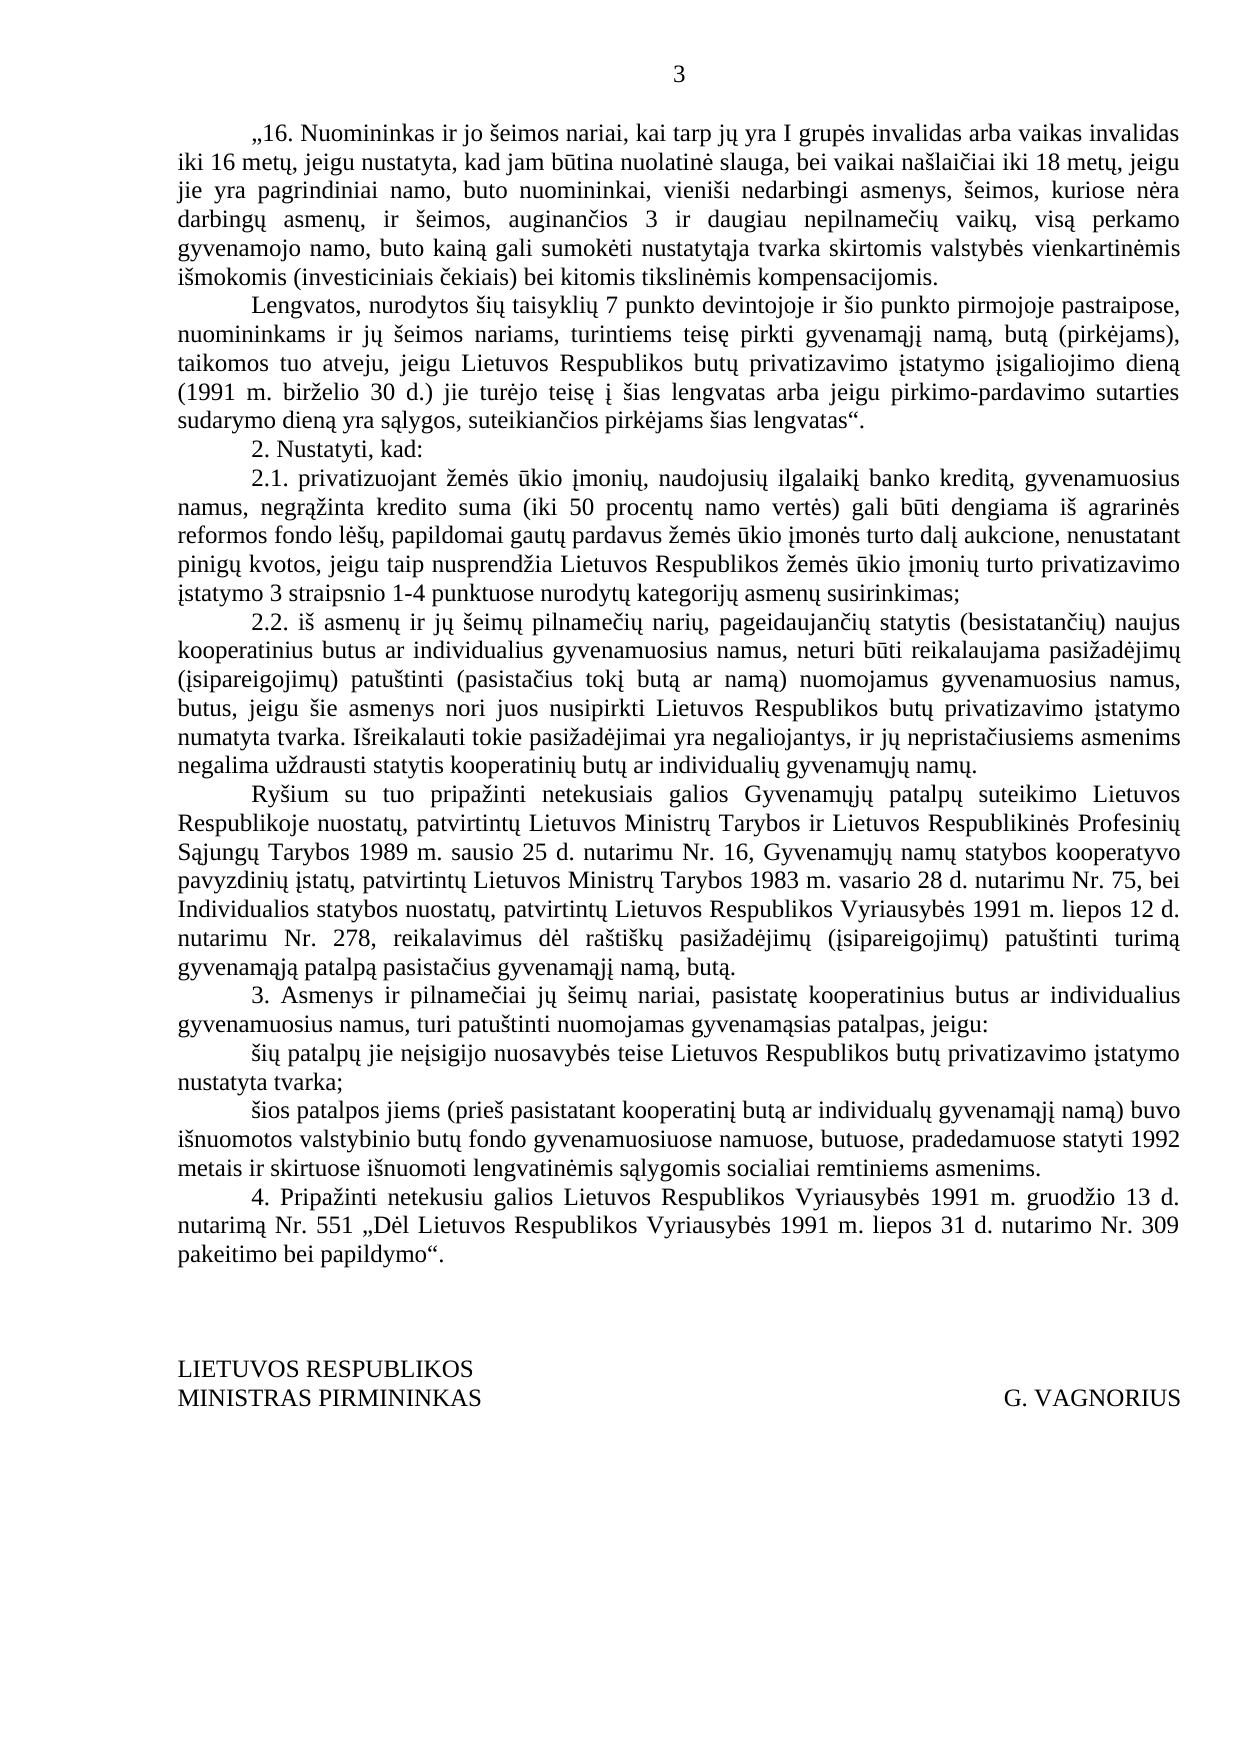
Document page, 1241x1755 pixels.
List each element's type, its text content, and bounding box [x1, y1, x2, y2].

text 2.2. iš asmenų ir jų šeimų pilnamečių narių, pageidaujančių statytis (besistatančių) naujus kooperatinius butus ar individualius gyvenamuosius namus, neturi būti reikalaujama pasižadėjimų (įsipareigojimų) patuštinti (pasistačius tokį butą ar namą) nuomojamus gyvenamuosius namus, butus, jeigu šie asmenys nori juos nusipirkti Lietuvos Respublikos butų privatizavimo įstatymo numatyta tvarka. Išreikalauti tokie pasižadėjimai yra negaliojantys, ir jų nepristačiusiems asmenims negalima uždrausti statytis kooperatinių butų ar individualių gyvenamųjų namų. [177, 607, 1181, 779]
text 2.1. privatizuojant žemės ūkio įmonių, naudojusių ilgalaikį banko kreditą, gyvenamuosius namus, negrąžinta kredito suma (iki 50 procentų namo vertės) gali būti dengiama iš agrarinės reformos fondo lėšų, papildomai gautų pardavus žemės ūkio įmonės turto dalį aukcione, nenustatant pinigų kvotos, jeigu taip nusprendžia Lietuvos Respublikos žemės ūkio įmonių turto privatizavimo įstatymo 3 straipsnio 1-4 punktuose nurodytų kategorijų asmenų susirinkimas; [177, 463, 1181, 607]
text „16. Nuomininkas ir jo šeimos nariai, kai tarp jų yra I grupės invalidas arba vaikas invalidas iki 16 metų, jeigu nustatyta, kad jam būtina nuolatinė slauga, bei vaikai našlaičiai iki 18 metų, jeigu jie yra pagrindiniai namo, buto nuomininkai, vieniši nedarbingi asmenys, šeimos, kuriose nėra darbingų asmenų, ir šeimos, auginančios 3 ir daugiau nepilnamečių vaikų, visą perkamo gyvenamojo namo, buto kainą gali sumokėti nustatytąja tvarka skirtomis valstybės vienkartinėmis išmokomis (investiciniais čekiais) bei kitomis tikslinėmis kompensacijomis. [177, 118, 1181, 291]
text Ryšium su tuo pripažinti netekusiais galios Gyvenamųjų patalpų suteikimo Lietuvos Respublikoje nuostatų, patvirtintų Lietuvos Ministrų Tarybos ir Lietuvos Respublikinės Profesinių Sąjungų Tarybos 1989 m. sausio 25 d. nutarimu Nr. 16, Gyvenamųjų namų statybos kooperatyvo pavyzdinių įstatų, patvirtintų Lietuvos Ministrų Tarybos 1983 m. vasario 28 d. nutarimu Nr. 75, bei Individualios statybos nuostatų, patvirtintų Lietuvos Respublikos Vyriausybės 1991 m. liepos 12 d. nutarimu Nr. 278, reikalavimus dėl raštiškų pasižadėjimų (įsipareigojimų) patuštinti turimą gyvenamąją patalpą pasistačius gyvenamąjį namą, butą. [177, 779, 1181, 981]
text Lengvatos, nurodytos šių taisyklių 7 punkto devintojoje ir šio punkto pirmojoje pastraipose, nuomininkams ir jų šeimos nariams, turintiems teisę pirkti gyvenamąjį namą, butą (pirkėjams), taikomos tuo atveju, jeigu Lietuvos Respublikos butų privatizavimo įstatymo įsigaliojimo dieną (1991 m. birželio 30 d.) jie turėjo teisę į šias lengvatas arba jeigu pirkimo-pardavimo sutarties sudarymo dieną yra sąlygos, suteikiančios pirkėjams šias lengvatas“. [177, 291, 1181, 434]
text 3. Asmenys ir pilnamečiai jų šeimų nariai, pasistatę kooperatinius butus ar individualius gyvenamuosius namus, turi patuštinti nuomojamas gyvenamąsias patalpas, jeigu: [177, 981, 1181, 1038]
text 4. Pripažinti netekusiu galios Lietuvos Respublikos Vyriausybės 1991 m. gruodžio 13 d. nutarimą Nr. 551 „Dėl Lietuvos Respublikos Vyriausybės 1991 m. liepos 31 d. nutarimo Nr. 309 pakeitimo bei papildymo“. [177, 1182, 1181, 1268]
text MINISTRAS PIRMININKAS G. VAGNORIUS [177, 1383, 1181, 1412]
text LIETUVOS RESPUBLIKOS [177, 1354, 1181, 1383]
text 2. Nustatyti, kad: [177, 434, 1181, 463]
text šios patalpos jiems (prieš pasistatant kooperatinį butą ar individualų gyvenamąjį namą) buvo išnuomotos valstybinio butų fondo gyvenamuosiuose namuose, butuose, pradedamuose statyti 1992 metais ir skirtuose išnuomoti lengvatinėmis sąlygomis socialiai remtiniems asmenims. [177, 1096, 1181, 1182]
text šių patalpų jie neįsigijo nuosavybės teise Lietuvos Respublikos butų privatizavimo įstatymo nustatyta tvarka; [177, 1038, 1181, 1096]
